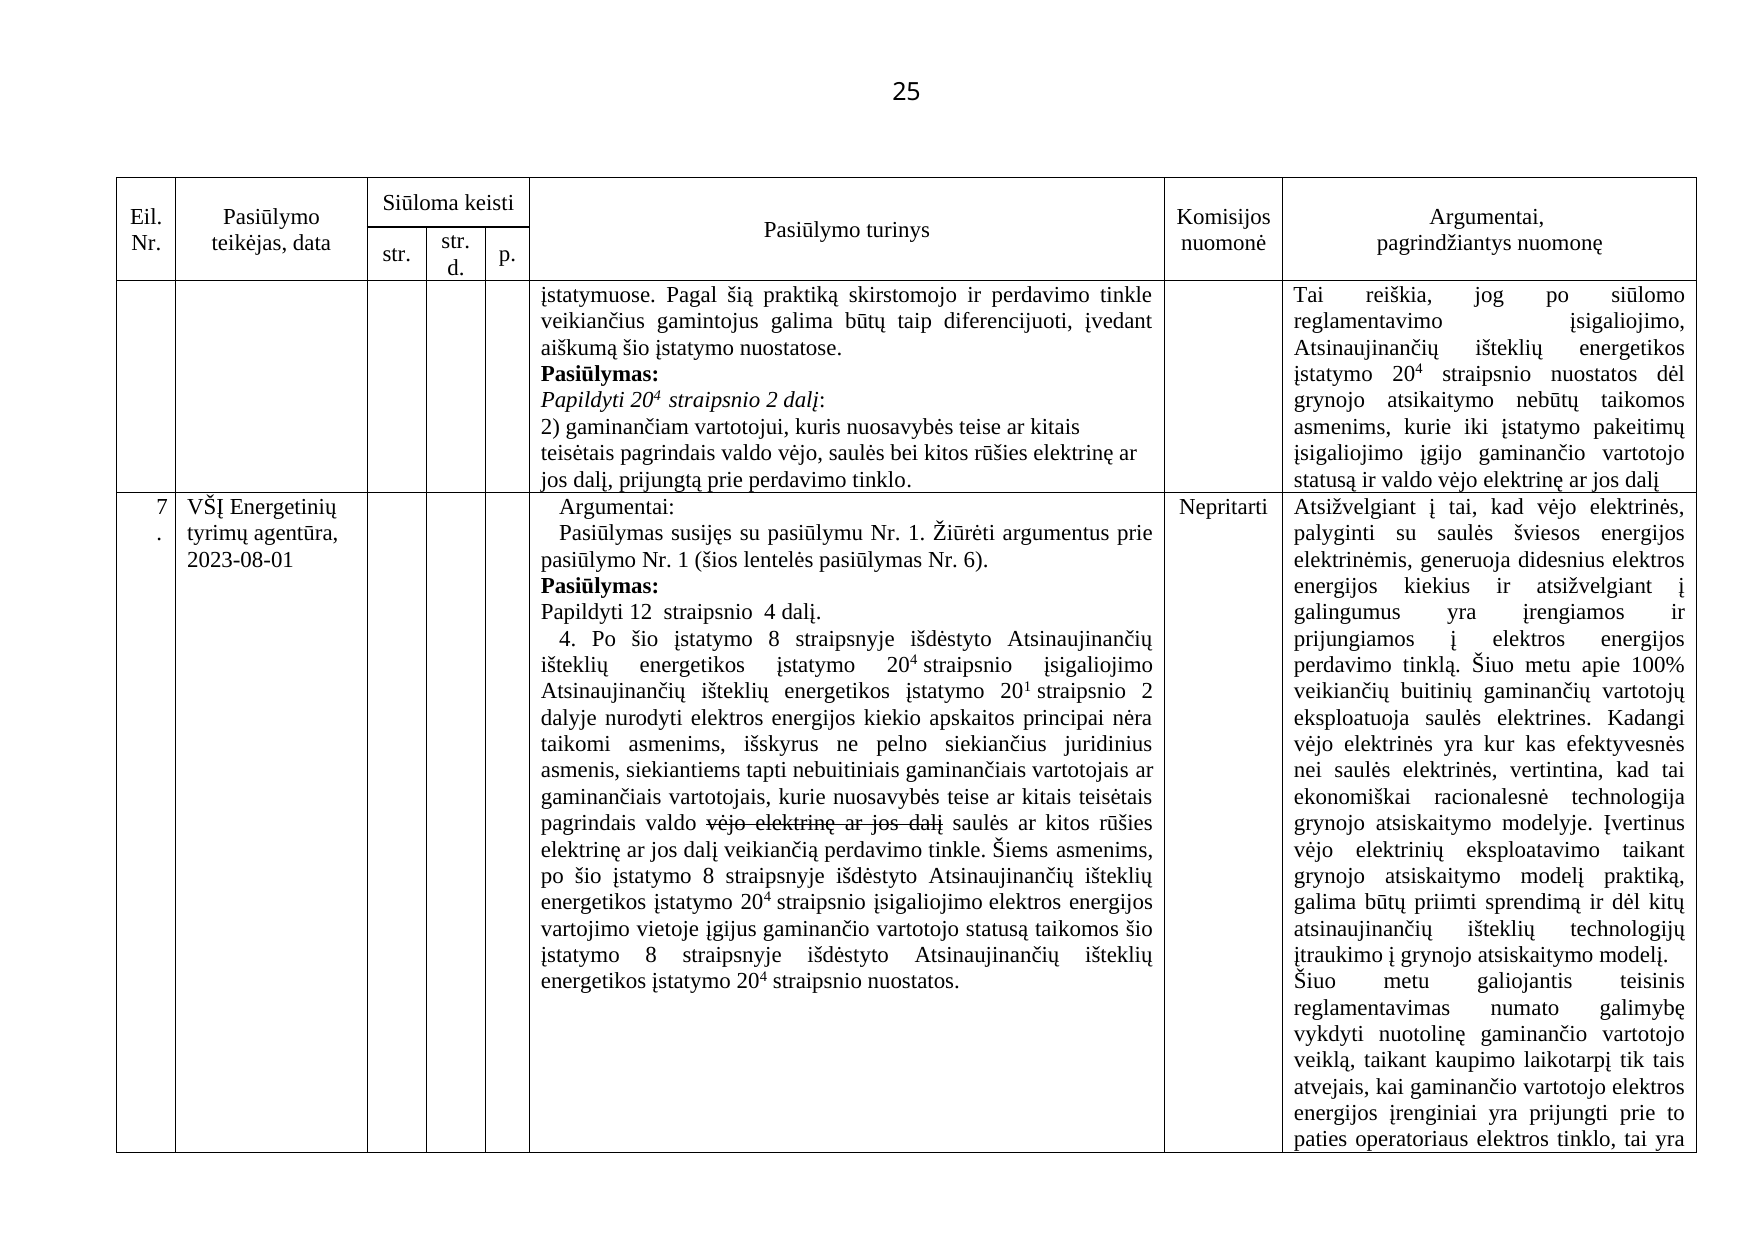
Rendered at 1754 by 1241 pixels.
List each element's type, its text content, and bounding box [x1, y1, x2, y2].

table_cell Tai reiškia, jog po siūlomo reglamentavimo įsigaliojimo, Atsinaujinančių išteklių energetikos įstatymo 204 straipsnio nuostatos dėl grynojo atsikaitymo nebūtų taikomos asmenims, kurie iki įstatymo pakeitimų įsigaliojimo įgijo gaminančio vartotojo statusą ir valdo vėjo elektrinę ar jos dalį [1283, 281, 1696, 492]
table_header Argumentai, pagrindžiantys nuomonę [1283, 178, 1696, 280]
table_cell [486, 281, 529, 492]
table_cell Atsižvelgiant į tai, kad vėjo elektrinės, palyginti su saulės šviesos energijos elektrinėmis, generuoja didesnius elektros energijos kiekius ir atsižvelgiant į galingumus yra įrengiamos ir prijungiamos į elektros energijos perdavimo tinklą. Šiuo metu apie 100% veikiančių buitinių gaminančių vartotojų eksploatuoja saulės elektrines. Kadangi vėjo elektrinės yra kur kas efektyvesnės nei saulės elektrinės, vertintina, kad tai ekonomiškai racionalesnė technologija grynojo atsiskaitymo modelyje. Įvertinus vėjo elektrinių eksploatavimo taikant grynojo atsiskaitymo modelį praktiką, galima būtų priimti sprendimą ir dėl kitų atsinaujinančių išteklių technologijų įtraukimo į grynojo atsiskaitymo modelį. Šiuo metu galiojantis teisinis reglamentavimas numato galimybę vykdyti nuotolinę gaminančio vartotojo veiklą, taikant kaupimo laikotarpį tik tais atvejais, kai gaminančio vartotojo elektros energijos įrenginiai yra prijungti prie to paties operatoriaus elektros tinklo, tai yra [1283, 493, 1696, 1152]
table_cell [1165, 281, 1282, 492]
table_cell [486, 493, 529, 1152]
table_cell [368, 493, 426, 1152]
table_header Siūloma keisti [368, 178, 529, 226]
table_cell [176, 281, 367, 492]
table_cell [427, 281, 485, 492]
table_cell Argumentai: Pasiūlymas susijęs su pasiūlymu Nr. 1. Žiūrėti argumentus prie pasiūlymo Nr. 1 (šios lentelės pasiūlymas Nr. 6). Pasiūlymas: Papildyti 12 straipsnio 4 dalį. 4. Po šio įstatymo 8 straipsnyje išdėstyto Atsinaujinančių išteklių energetikos įstatymo 204 straipsnio įsigaliojimo Atsinaujinančių išteklių energetikos įstatymo 201 straipsnio 2 dalyje nurodyti elektros energijos kiekio apskaitos principai nėra taikomi asmenims, išskyrus ne pelno siekiančius juridinius asmenis, siekiantiems tapti nebuitiniais gaminančiais vartotojais ar gaminančiais vartotojais, kurie nuosavybės teise ar kitais teisėtais pagrindais valdo vėjo elektrinę ar jos dalį saulės ar kitos rūšies elektrinę ar jos dalį veikiančią perdavimo tinkle. Šiems asmenims, po šio įstatymo 8 straipsnyje išdėstyto Atsinaujinančių išteklių energetikos įstatymo 204 straipsnio įsigaliojimo elektros energijos vartojimo vietoje įgijus gaminančio vartotojo statusą taikomos šio įstatymo 8 straipsnyje išdėstyto Atsinaujinančių išteklių energetikos įstatymo 204 straipsnio nuostatos. [530, 493, 1164, 1152]
table_cell [427, 493, 485, 1152]
table_cell VŠĮ Energetinių tyrimų agentūra, 2023-08-01 [176, 493, 367, 1152]
table_cell įstatymuose. Pagal šią praktiką skirstomojo ir perdavimo tinkle veikiančius gamintojus galima būtų taip diferencijuoti, įvedant aiškumą šio įstatymo nuostatose. Pasiūlymas: Papildyti 204 straipsnio 2 dalį: 2) gaminančiam vartotojui, kuris nuosavybės teise ar kitais teisėtais pagrindais valdo vėjo, saulės bei kitos rūšies elektrinę ar jos dalį, prijungtą prie perdavimo tinklo. [530, 281, 1164, 492]
table_cell str. [368, 228, 426, 280]
table_cell [117, 281, 175, 492]
table_header Komisijos nuomonė [1165, 178, 1282, 280]
table_cell [368, 281, 426, 492]
table_cell str. d. [427, 228, 485, 280]
table_cell p. [486, 228, 529, 280]
table_header Pasiūlymo teikėjas, data [176, 178, 367, 280]
table_header Pasiūlymo turinys [530, 178, 1164, 280]
table_cell [117, 493, 175, 1152]
table_cell Nepritarti [1165, 493, 1282, 1152]
table_header Eil. Nr. [117, 178, 175, 280]
